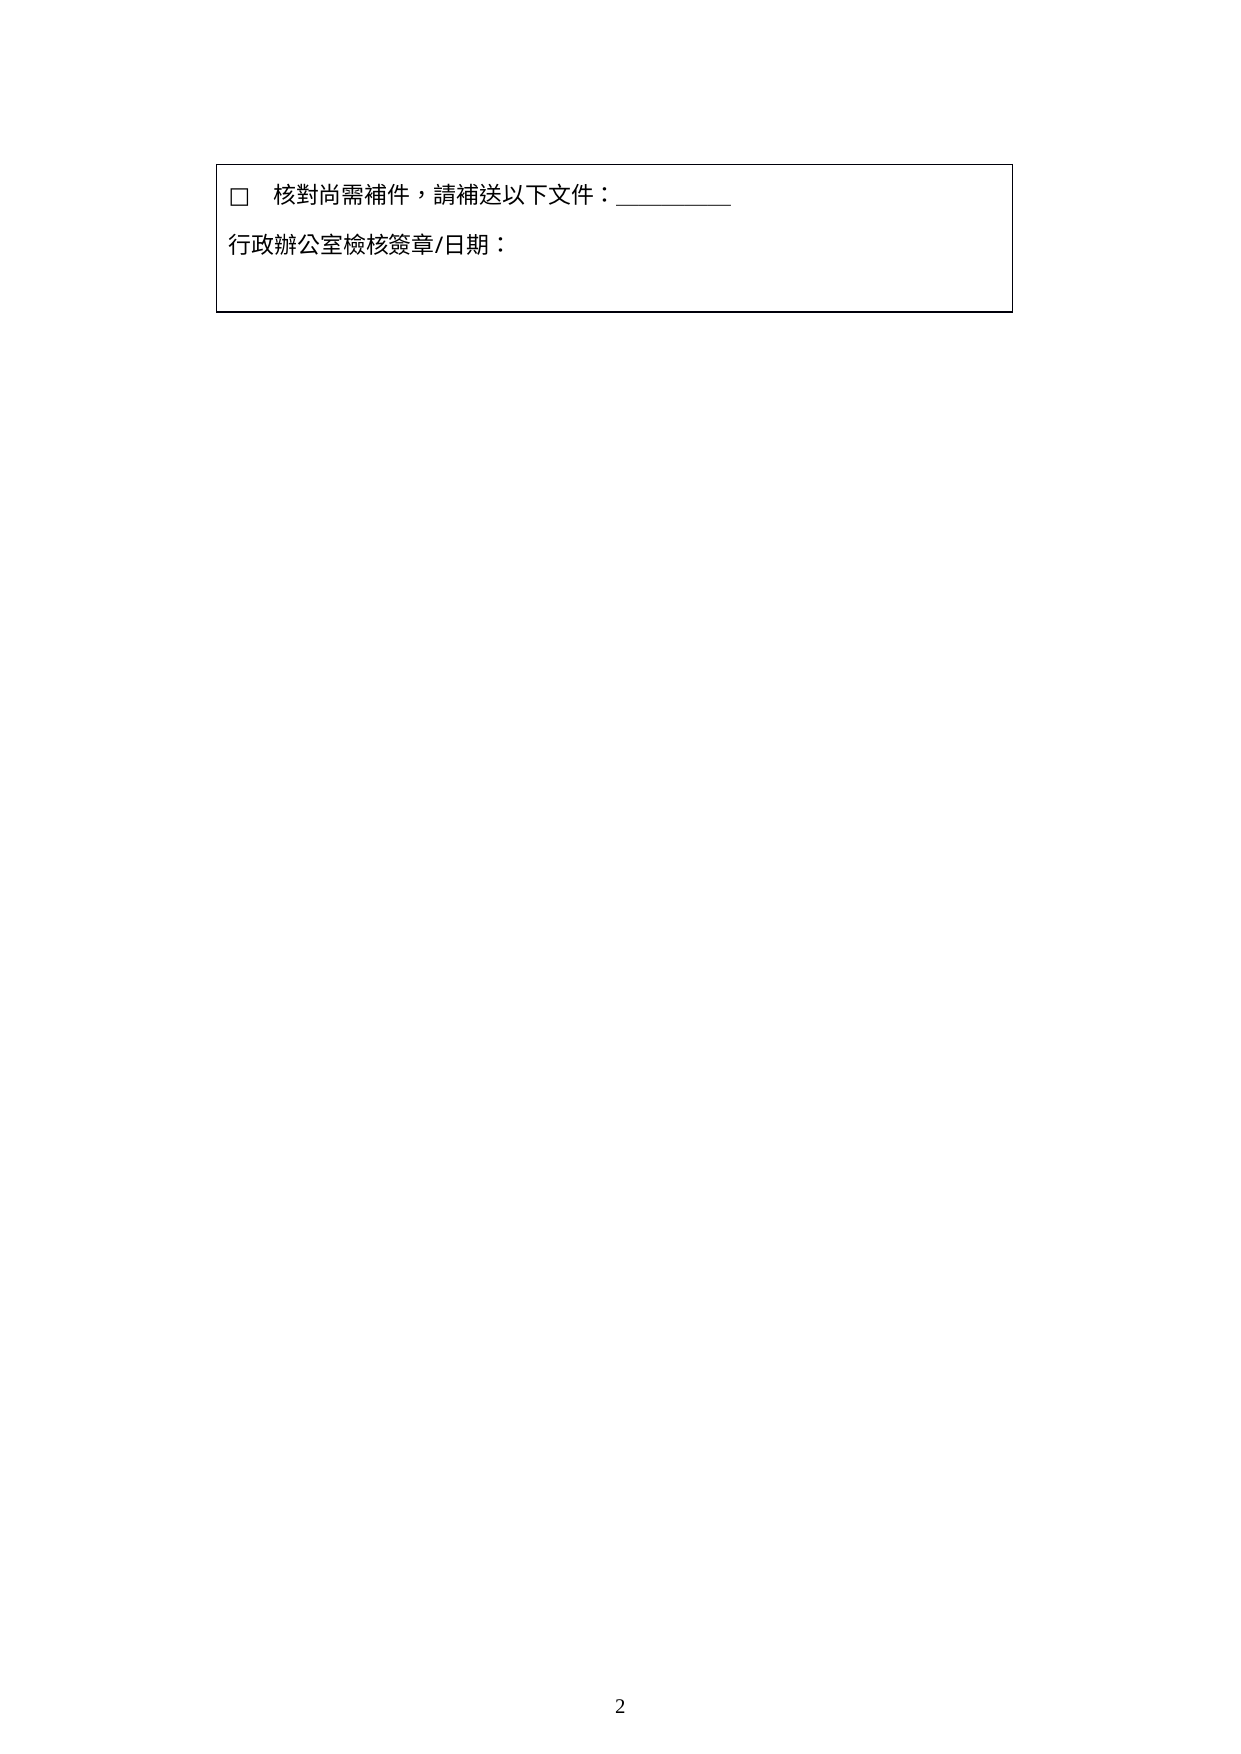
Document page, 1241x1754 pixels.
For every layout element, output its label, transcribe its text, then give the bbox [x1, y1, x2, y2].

table_cell □ 核對尚需補件，請補送以下文件：＿＿＿＿＿ 行政辦公室檢核簽章/日期： [217, 165, 1012, 311]
